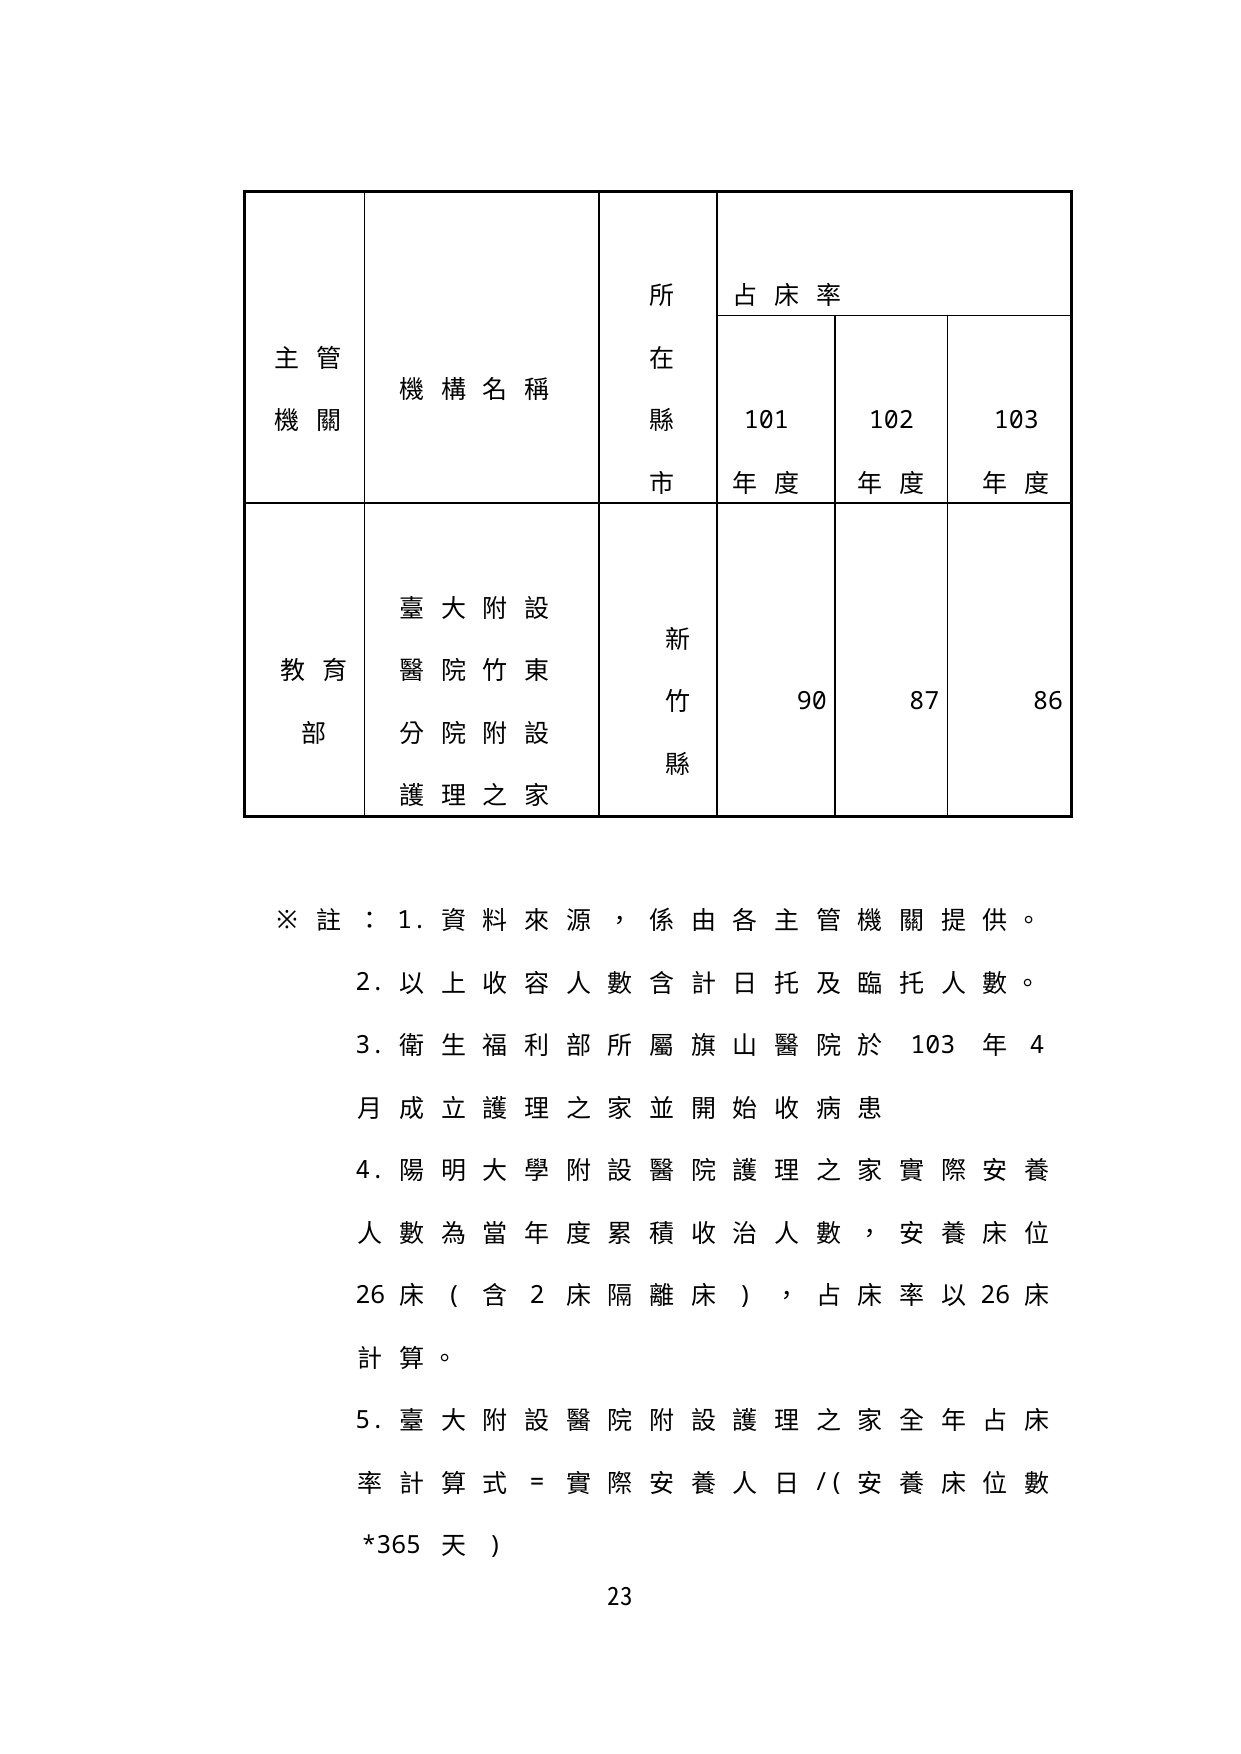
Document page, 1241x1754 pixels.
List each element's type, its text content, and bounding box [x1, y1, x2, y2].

table_cell 臺大附設醫院竹東分院附設護理之家 [365, 504, 598, 814]
text ※註：1.資料來源，係由各主管機關提供。 [242, 877, 1058, 939]
table_header 機構名稱 [365, 193, 598, 502]
table_header 主管機關 [246, 193, 364, 502]
table_cell 新竹縣 [600, 504, 716, 814]
table_cell 86 [948, 504, 1070, 814]
table_cell 教育部 [246, 504, 364, 814]
text 3.衛生福利部所屬旗山醫院於103年4月成立護理之家並開始收病患 [320, 1002, 1058, 1127]
text 5.臺大附設醫院附設護理之家全年占床率計算式=實際安養人日/(安養床位數*365天) [320, 1377, 1058, 1564]
table_cell 87 [836, 504, 947, 814]
table_cell 90 [718, 504, 834, 814]
table_cell 102年度 [836, 316, 947, 502]
table_header 占床率 [718, 193, 1070, 314]
table_cell 103年度 [948, 316, 1070, 502]
table_header 所在縣市 [600, 193, 716, 502]
text 4.陽明大學附設醫院護理之家實際安養人數為當年度累積收治人數，安養床位26床(含2床隔離床)，占床率以26床計算。 [320, 1127, 1058, 1377]
text 2.以上收容人數含計日托及臨托人數。 [320, 939, 1058, 1002]
table_cell 101年度 [718, 316, 834, 502]
